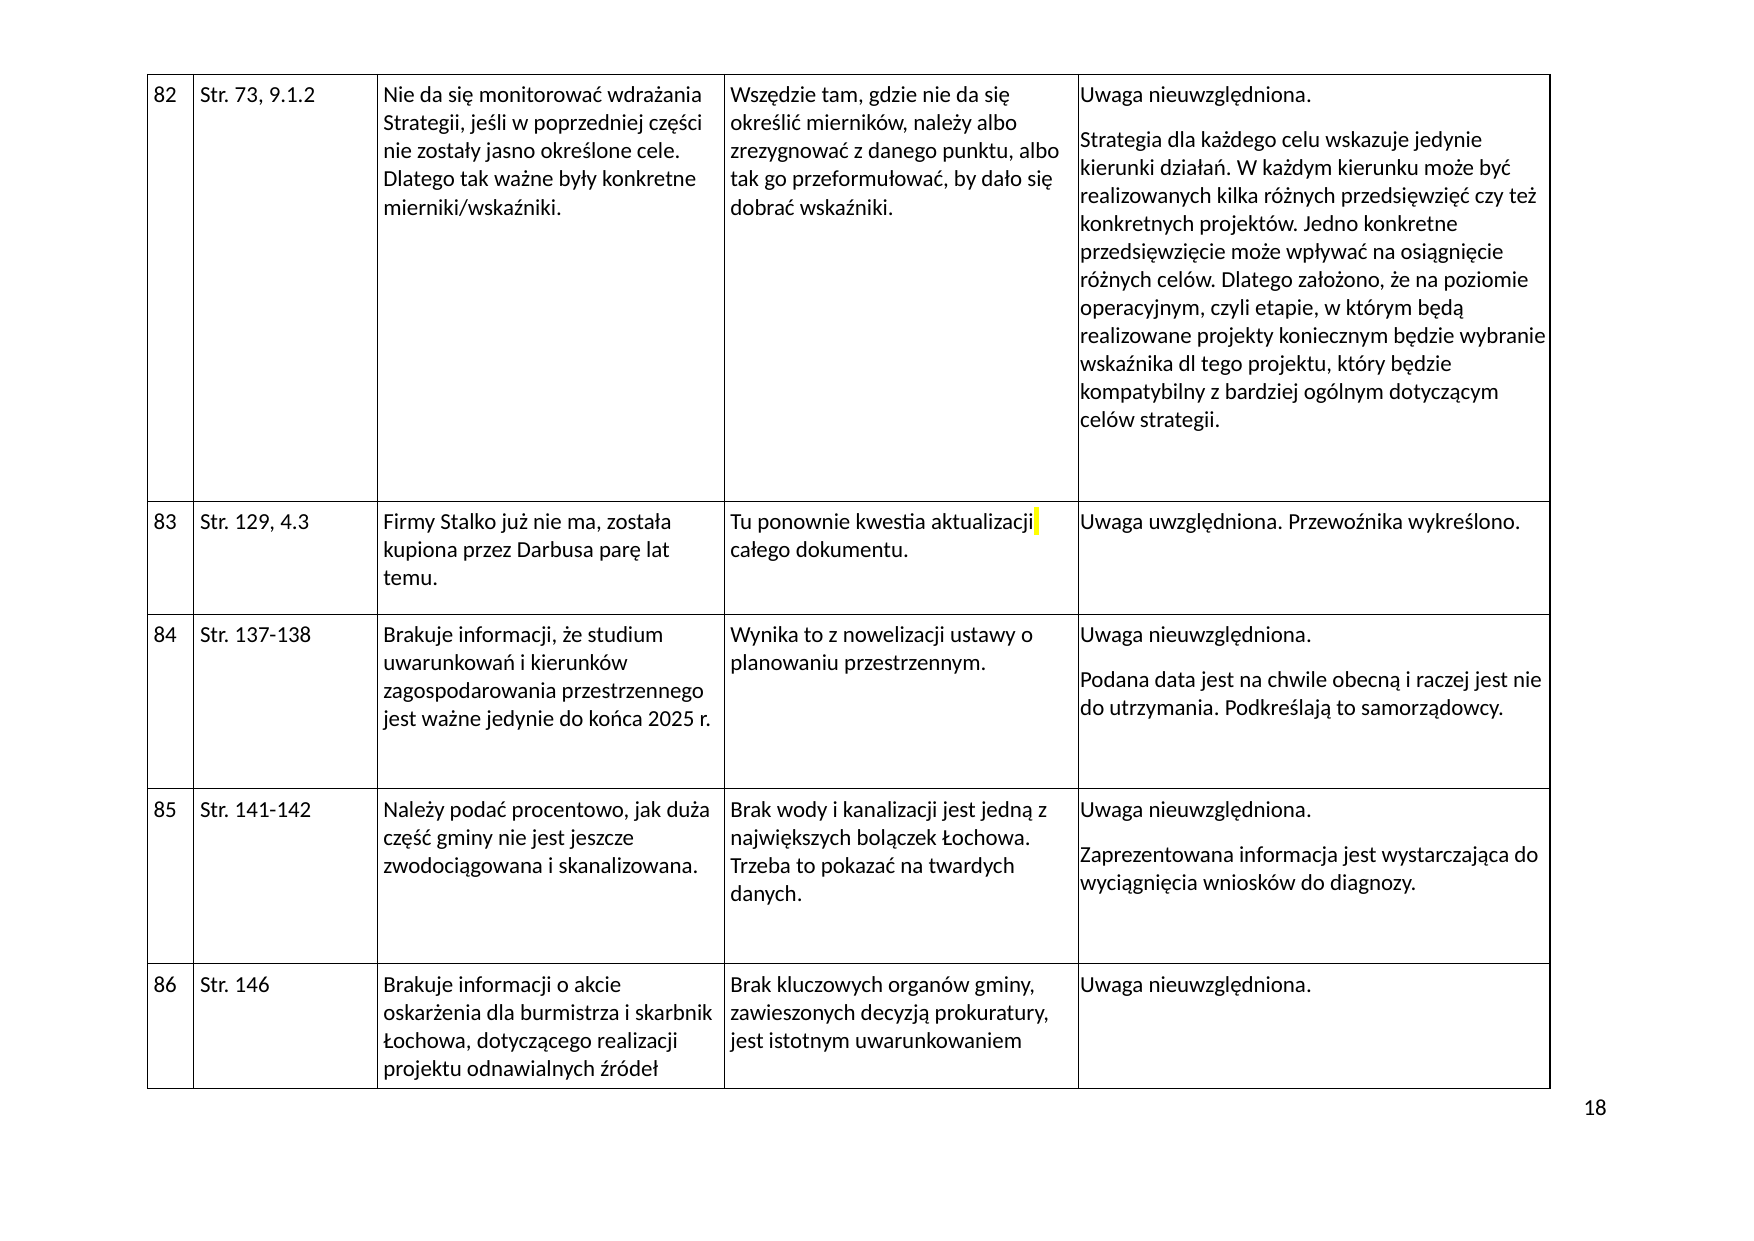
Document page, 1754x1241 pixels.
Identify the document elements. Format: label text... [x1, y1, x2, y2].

table_cell Wszędzie tam, gdzie nie da się określić mierników, należy albo zrezygnować z danego punktu, albo tak go przeformułować, by dało się dobrać wskaźniki. [725, 75, 1078, 501]
table_cell Brakuje informacji o akcie oskarżenia dla burmistrza i skarbnik Łochowa, dotyczącego realizacji projektu odnawialnych źródeł [378, 964, 724, 1087]
table_cell Brak wody i kanalizacji jest jedną z największych bolączek Łochowa. Trzeba to pokazać na twardych danych. [725, 789, 1078, 963]
table_cell 84 [148, 615, 193, 788]
table_cell Str. 146 [194, 964, 377, 1087]
table_cell 83 [148, 502, 193, 614]
table_cell Uwaga nieuwzględniona. [1079, 964, 1549, 1087]
table_cell Str. 73, 9.1.2 [194, 75, 377, 501]
table_cell Uwaga nieuwzględniona. Strategia dla każdego celu wskazuje jedynie kierunki działań. W każdym kierunku może być realizowanych kilka różnych przedsięwzięć czy też konkretnych projektów. Jedno konkretne przedsięwzięcie może wpływać na osiągnięcie różnych celów. Dlatego założono, że na poziomie operacyjnym, czyli etapie, w którym będą realizowane projekty koniecznym będzie wybranie wskaźnika dl tego projektu, który będzie kompatybilny z bardziej ogólnym dotyczącym celów strategii. [1079, 75, 1549, 501]
table_cell Należy podać procentowo, jak duża część gminy nie jest jeszcze zwodociągowana i skanalizowana. [378, 789, 724, 963]
table_cell 82 [148, 75, 193, 501]
table_cell Str. 129, 4.3 [194, 502, 377, 614]
table_cell Uwaga uwzględniona. Przewoźnika wykreślono. [1079, 502, 1549, 614]
table_cell 86 [148, 964, 193, 1087]
table_cell Uwaga nieuwzględniona. Podana data jest na chwile obecną i raczej jest nie do utrzymania. Podkreślają to samorządowcy. [1079, 615, 1549, 788]
table_cell Brakuje informacji, że studium uwarunkowań i kierunków zagospodarowania przestrzennego jest ważne jedynie do końca 2025 r. [378, 615, 724, 788]
table_cell Firmy Stalko już nie ma, została kupiona przez Darbusa parę lat temu. [378, 502, 724, 614]
table_cell Nie da się monitorować wdrażania Strategii, jeśli w poprzedniej części nie zostały jasno określone cele. Dlatego tak ważne były konkretne mierniki/wskaźniki. [378, 75, 724, 501]
table_cell Brak kluczowych organów gminy, zawieszonych decyzją prokuratury, jest istotnym uwarunkowaniem [725, 964, 1078, 1087]
table_cell 85 [148, 789, 193, 963]
table_cell Wynika to z nowelizacji ustawy o planowaniu przestrzennym. [725, 615, 1078, 788]
table_cell Str. 137-138 [194, 615, 377, 788]
table_cell Str. 141-142 [194, 789, 377, 963]
table_cell Tu ponownie kwestia aktualizacji całego dokumentu. [725, 502, 1078, 614]
table_cell Uwaga nieuwzględniona. Zaprezentowana informacja jest wystarczająca do wyciągnięcia wniosków do diagnozy. [1079, 789, 1549, 963]
